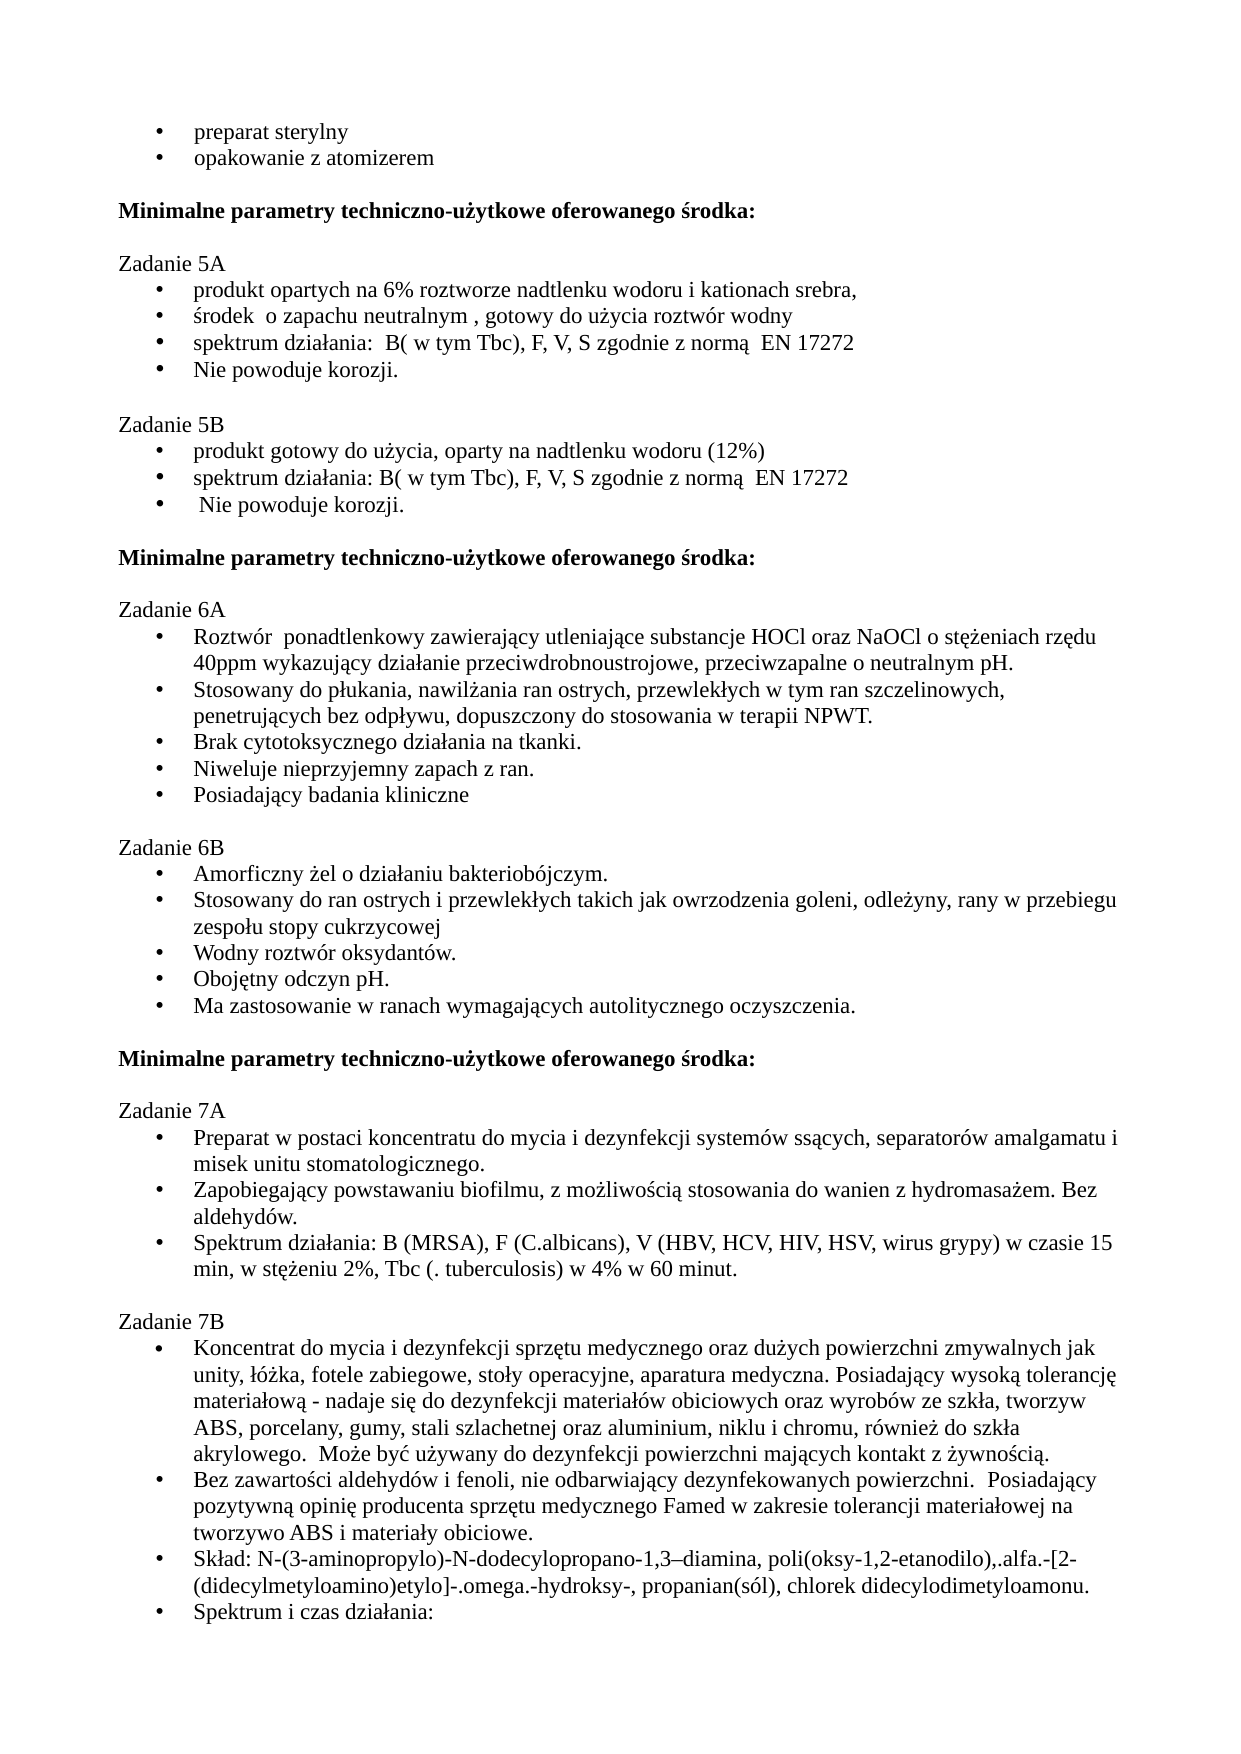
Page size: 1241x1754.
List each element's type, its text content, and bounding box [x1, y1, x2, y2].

list preparat sterylny [156, 118, 1122, 144]
list Zapobiegający powstawaniu biofilmu, z możliwością stosowania do wanien z hydromasażem. Bez aldehydów. [156, 1176, 1122, 1229]
list Koncentrat do mycia i dezynfekcji sprzętu medycznego oraz dużych powierzchni zmywalnych jak unity, łóżka, fotele zabiegowe, stoły operacyjne, aparatura medyczna. Posiadający wysoką tolerancję materiałową - nadaje się do dezynfekcji materiałów obiciowych oraz wyrobów ze szkła, tworzyw ABS, porcelany, gumy, stali szlachetnej oraz aluminium, niklu i chromu, również do szkła akrylowego. Może być używany do dezynfekcji powierzchni mających kontakt z żywnością. [156, 1334, 1122, 1466]
list spektrum działania: B( w tym Tbc), F, V, S zgodnie z normą EN 17272 [156, 329, 1122, 356]
list produkt gotowy do użycia, oparty na nadtlenku wodoru (12%) [156, 438, 1122, 464]
list Wodny roztwór oksydantów. [156, 939, 1122, 966]
text Zadanie 5B [118, 411, 1122, 438]
list produkt opartych na 6% roztworze nadtlenku wodoru i kationach srebra, [156, 276, 1122, 303]
list Brak cytotoksycznego działania na tkanki. [156, 728, 1122, 755]
list Ma zastosowanie w ranach wymagających autolitycznego oczyszczenia. [156, 992, 1122, 1018]
text Minimalne parametry techniczno-użytkowe oferowanego środka: [118, 197, 1122, 223]
list Nie powoduje korozji. [156, 356, 1122, 411]
list opakowanie z atomizerem [156, 144, 1122, 171]
text Zadanie 5A [118, 250, 1122, 276]
list środek o zapachu neutralnym , gotowy do użycia roztwór wodny [156, 303, 1122, 329]
list Niweluje nieprzyjemny zapach z ran. [156, 755, 1122, 781]
text Minimalne parametry techniczno-użytkowe oferowanego środka: [118, 517, 1122, 570]
text Minimalne parametry techniczno-użytkowe oferowanego środka: [118, 1044, 1122, 1071]
list Spektrum i czas działania: [156, 1598, 1122, 1624]
list Stosowany do ran ostrych i przewlekłych takich jak owrzodzenia goleni, odleżyny, rany w przebiegu zespołu stopy cukrzycowej [156, 886, 1122, 939]
text Zadanie 6A [118, 597, 1122, 623]
list Spektrum działania: B (MRSA), F (C.albicans), V (HBV, HCV, HIV, HSV, wirus grypy) w czasie 15 min, w stężeniu 2%, Tbc (. tuberculosis) w 4% w 60 minut. [156, 1229, 1122, 1282]
list Roztwór ponadtlenkowy zawierający utleniające substancje HOCl oraz NaOCl o stężeniach rzędu 40ppm wykazujący działanie przeciwdrobnoustrojowe, przeciwzapalne o neutralnym pH. [156, 623, 1122, 676]
text Zadanie 7A [118, 1097, 1122, 1124]
list Preparat w postaci koncentratu do mycia i dezynfekcji systemów ssących, separatorów amalgamatu i misek unitu stomatologicznego. [156, 1124, 1122, 1176]
list Posiadający badania kliniczne [156, 781, 1122, 807]
list Skład: N-(3-aminopropylo)-N-dodecylopropano-1,3–diamina, poli(oksy-1,2-etanodilo),.alfa.-[2-(didecylmetyloamino)etylo]-.omega.-hydroksy-, propanian(sól), chlorek didecylodimetyloamonu. [156, 1545, 1122, 1598]
list Nie powoduje korozji. [156, 491, 1122, 517]
list Bez zawartości aldehydów i fenoli, nie odbarwiający dezynfekowanych powierzchni. Posiadający pozytywną opinię producenta sprzętu medycznego Famed w zakresie tolerancji materiałowej na tworzywo ABS i materiały obiciowe. [156, 1466, 1122, 1545]
text Zadanie 7B [118, 1308, 1122, 1334]
list Amorficzny żel o działaniu bakteriobójczym. [156, 860, 1122, 886]
list spektrum działania: B( w tym Tbc), F, V, S zgodnie z normą EN 17272 [156, 464, 1122, 491]
text Zadanie 6B [118, 834, 1122, 860]
list Stosowany do płukania, nawilżania ran ostrych, przewlekłych w tym ran szczelinowych, penetrujących bez odpływu, dopuszczony do stosowania w terapii NPWT. [156, 676, 1122, 728]
list Obojętny odczyn pH. [156, 966, 1122, 992]
